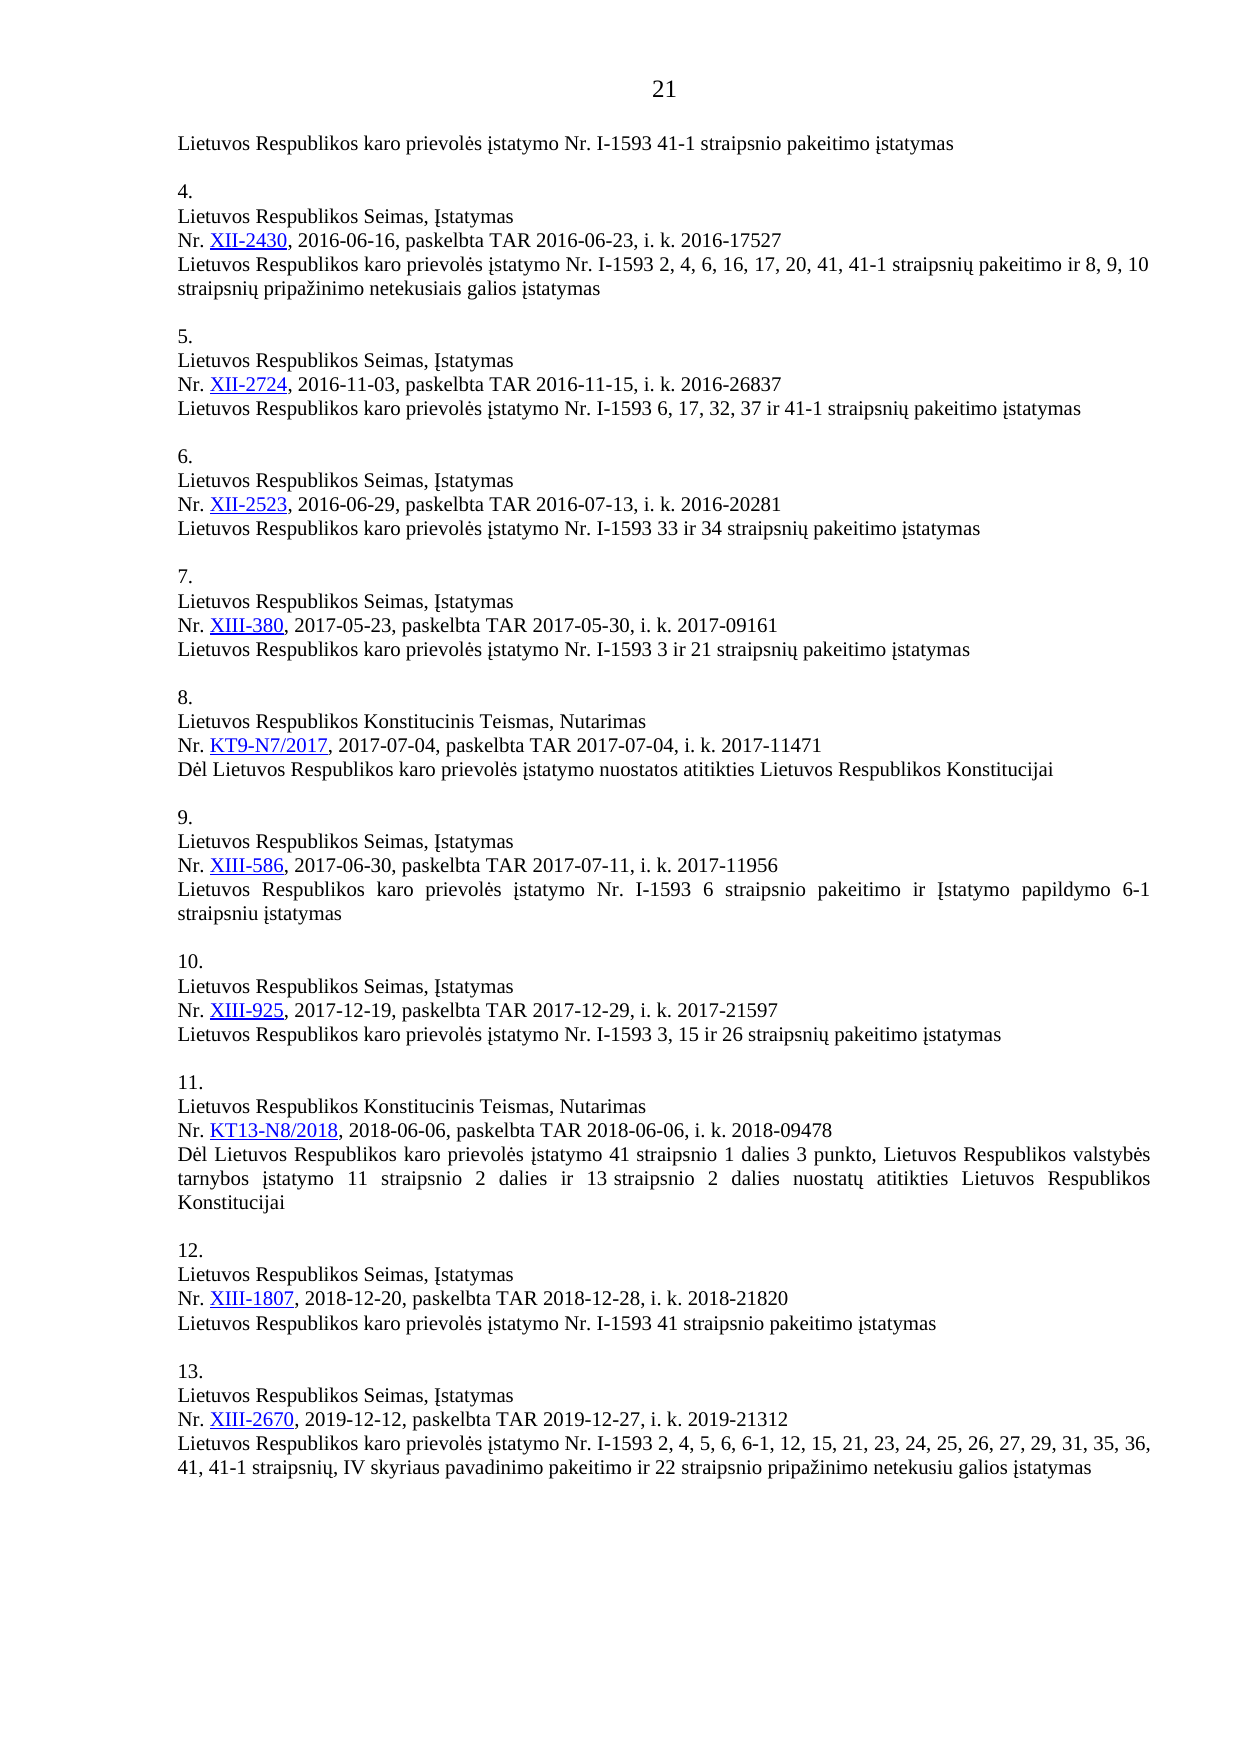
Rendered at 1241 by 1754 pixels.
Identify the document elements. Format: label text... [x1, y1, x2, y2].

text 13. [177, 1358, 1152, 1383]
text Lietuvos Respublikos Seimas, Įstatymas [177, 468, 1152, 492]
text Lietuvos Respublikos karo prievolės įstatymo Nr. I-1593 2, 4, 6, 16, 17, 20, 41, 41-1 straipsnių pakeitimo ir 8, 9, 10 straipsnių pripažinimo netekusiais galios įstatymas [177, 252, 1152, 300]
text Lietuvos Respublikos Konstitucinis Teismas, Nutarimas [177, 709, 1152, 733]
text Lietuvos Respublikos Seimas, Įstatymas [177, 203, 1152, 228]
text 8. [177, 685, 1152, 709]
text Lietuvos Respublikos Seimas, Įstatymas [177, 1383, 1152, 1407]
text Nr. XIII-1807, 2018-12-20, paskelbta TAR 2018-12-28, i. k. 2018-21820 [177, 1286, 1152, 1310]
text Lietuvos Respublikos Seimas, Įstatymas [177, 829, 1152, 853]
text Nr. XII-2430, 2016-06-16, paskelbta TAR 2016-06-23, i. k. 2016-17527 [177, 228, 1152, 252]
text Lietuvos Respublikos Seimas, Įstatymas [177, 348, 1152, 372]
text Lietuvos Respublikos karo prievolės įstatymo Nr. I-1593 6 straipsnio pakeitimo ir Įstatymo papildymo 6-1 straipsniu įstatymas [177, 877, 1152, 925]
text 5. [177, 324, 1152, 348]
text Nr. KT9-N7/2017, 2017-07-04, paskelbta TAR 2017-07-04, i. k. 2017-11471 [177, 733, 1152, 757]
text 12. [177, 1238, 1152, 1262]
text 7. [177, 564, 1152, 588]
text Lietuvos Respublikos Seimas, Įstatymas [177, 973, 1152, 998]
text Nr. XIII-586, 2017-06-30, paskelbta TAR 2017-07-11, i. k. 2017-11956 [177, 853, 1152, 877]
text Lietuvos Respublikos karo prievolės įstatymo Nr. I-1593 3, 15 ir 26 straipsnių pakeitimo įstatymas [177, 1022, 1152, 1046]
text Nr. XIII-380, 2017-05-23, paskelbta TAR 2017-05-30, i. k. 2017-09161 [177, 613, 1152, 637]
text 6. [177, 444, 1152, 468]
text Dėl Lietuvos Respublikos karo prievolės įstatymo 41 straipsnio 1 dalies 3 punkto, Lietuvos Respublikos valstybės tarnybos įstatymo 11 straipsnio 2 dalies ir 13 straipsnio 2 dalies nuostatų atitikties Lietuvos Respublikos Konstitucijai [177, 1142, 1152, 1214]
text Lietuvos Respublikos Konstitucinis Teismas, Nutarimas [177, 1094, 1152, 1118]
text Lietuvos Respublikos Seimas, Įstatymas [177, 1262, 1152, 1286]
text Nr. XII-2523, 2016-06-29, paskelbta TAR 2016-07-13, i. k. 2016-20281 [177, 492, 1152, 516]
text Nr. XIII-925, 2017-12-19, paskelbta TAR 2017-12-29, i. k. 2017-21597 [177, 998, 1152, 1022]
text Lietuvos Respublikos karo prievolės įstatymo Nr. I-1593 41 straipsnio pakeitimo įstatymas [177, 1310, 1152, 1334]
text Nr. XIII-2670, 2019-12-12, paskelbta TAR 2019-12-27, i. k. 2019-21312 [177, 1407, 1152, 1431]
text Lietuvos Respublikos karo prievolės įstatymo Nr. I-1593 6, 17, 32, 37 ir 41-1 straipsnių pakeitimo įstatymas [177, 396, 1152, 420]
text 4. [177, 179, 1152, 203]
text Lietuvos Respublikos karo prievolės įstatymo Nr. I-1593 3 ir 21 straipsnių pakeitimo įstatymas [177, 637, 1152, 661]
text 9. [177, 805, 1152, 829]
text 10. [177, 949, 1152, 973]
text Nr. KT13-N8/2018, 2018-06-06, paskelbta TAR 2018-06-06, i. k. 2018-09478 [177, 1118, 1152, 1142]
text 11. [177, 1070, 1152, 1094]
text Lietuvos Respublikos karo prievolės įstatymo Nr. I-1593 33 ir 34 straipsnių pakeitimo įstatymas [177, 516, 1152, 540]
text Dėl Lietuvos Respublikos karo prievolės įstatymo nuostatos atitikties Lietuvos Respublikos Konstitucijai [177, 757, 1152, 781]
text Lietuvos Respublikos karo prievolės įstatymo Nr. I-1593 41-1 straipsnio pakeitimo įstatymas [177, 131, 1152, 155]
text Lietuvos Respublikos Seimas, Įstatymas [177, 588, 1152, 613]
text Lietuvos Respublikos karo prievolės įstatymo Nr. I-1593 2, 4, 5, 6, 6-1, 12, 15, 21, 23, 24, 25, 26, 27, 29, 31, 35, 36, 41, 41-1 straipsnių, IV skyriaus pavadinimo pakeitimo ir 22 straipsnio pripažinimo netekusiu galios įstatymas [177, 1431, 1152, 1479]
text Nr. XII-2724, 2016-11-03, paskelbta TAR 2016-11-15, i. k. 2016-26837 [177, 372, 1152, 396]
